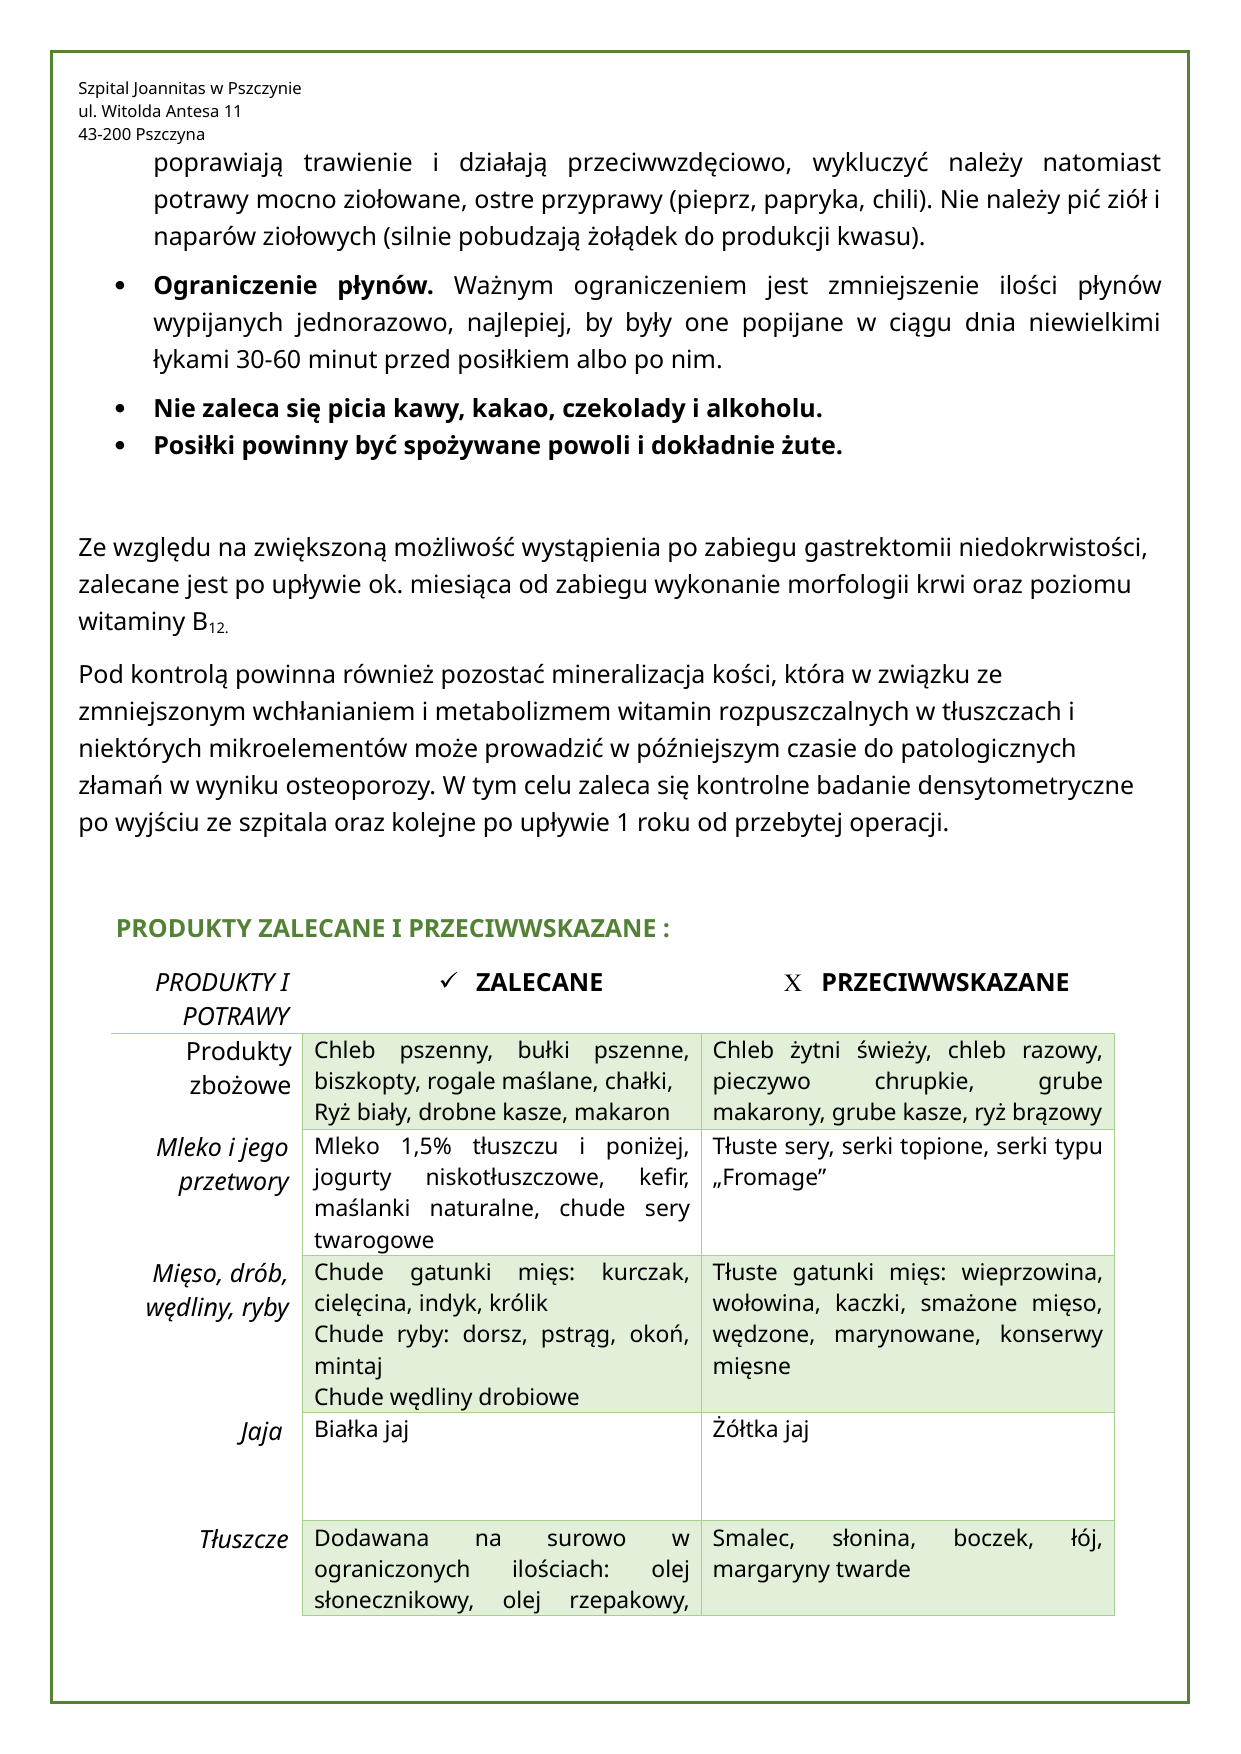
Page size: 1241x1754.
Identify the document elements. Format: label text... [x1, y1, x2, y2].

table_header PRZECIWWSKAZANE [701, 965, 1114, 1033]
list Nie zaleca się picia kawy, kakao, czekolady i alkoholu. [116, 391, 1162, 425]
table_cell Mleko 1,5% tłuszczu i poniżej, jogurty niskotłuszczowe, kefir, maślanki naturalne, chude sery twarogowe [303, 1130, 701, 1255]
table_cell Tłuste gatunki mięs: wieprzowina, wołowina, kaczki, smażone mięso, wędzone, marynowane, konserwy mięsne [702, 1256, 1114, 1412]
list poprawiają trawienie i działają przeciwwzdęciowo, wykluczyć należy natomiast potrawy mocno ziołowane, ostre przyprawy (pieprz, papryka, chili). Nie należy pić ziół i naparów ziołowych (silnie pobudzają żołądek do produkcji kwasu). [116, 145, 1162, 253]
table_cell Białka jaj [303, 1413, 701, 1520]
table_cell Tłuste sery, serki topione, serki typu „Fromage” [702, 1130, 1114, 1255]
table_cell Dodawana na surowo w ograniczonych ilościach: olej słonecznikowy, olej rzepakowy, [303, 1521, 701, 1615]
table_cell Produkty zbożowe [111, 1034, 302, 1129]
text PRODUKTY ZALECANE I PRZECIWWSKAZANE : [78, 911, 1162, 945]
table_header ZALECANE [303, 965, 701, 1033]
table_header PRODUKTY I POTRAWY [111, 965, 303, 1033]
table_cell Chude gatunki mięs: kurczak, cielęcina, indyk, królik Chude ryby: dorsz, pstrąg, okoń, mintaj Chude wędliny drobiowe [303, 1256, 701, 1412]
table_cell Chleb żytni świeży, chleb razowy, pieczywo chrupkie, grube makarony, grube kasze, ryż brązowy [702, 1034, 1114, 1129]
table_cell Mięso, drób, wędliny, ryby [111, 1255, 302, 1412]
list Pod kontrolą powinna również pozostać mineralizacja kości, która w związku ze zmniejszonym wchłanianiem i metabolizmem witamin rozpuszczalnych w tłuszczach i niektórych mikroelementów może prowadzić w późniejszym czasie do patologicznych złamań w wyniku osteoporozy. W tym celu zaleca się kontrolne badanie densytometryczne po wyjściu ze szpitala oraz kolejne po upływie 1 roku od przebytej operacji. [78, 657, 1162, 838]
table_cell Tłuszcze [111, 1520, 302, 1615]
table_cell Smalec, słonina, boczek, łój, margaryny twarde [702, 1521, 1114, 1615]
list Ze względu na zwiększoną możliwość wystąpienia po zabiegu gastrektomii niedokrwistości, zalecane jest po upływie ok. miesiąca od zabiegu wykonanie morfologii krwi oraz poziomu witaminy B12. [78, 530, 1162, 638]
list Ograniczenie płynów. Ważnym ograniczeniem jest zmniejszenie ilości płynów wypijanych jednorazowo, najlepiej, by były one popijane w ciągu dnia niewielkimi łykami 30-60 minut przed posiłkiem albo po nim. [116, 268, 1162, 375]
table_cell Mleko i jego przetwory [111, 1129, 302, 1255]
table_cell Chleb pszenny, bułki pszenne, biszkopty, rogale maślane, chałki, Ryż biały, drobne kasze, makaron [303, 1034, 701, 1129]
table_cell Żółtka jaj [702, 1413, 1114, 1520]
list Posiłki powinny być spożywane powoli i dokładnie żute. [116, 427, 1162, 461]
table_cell Jaja [111, 1412, 302, 1520]
